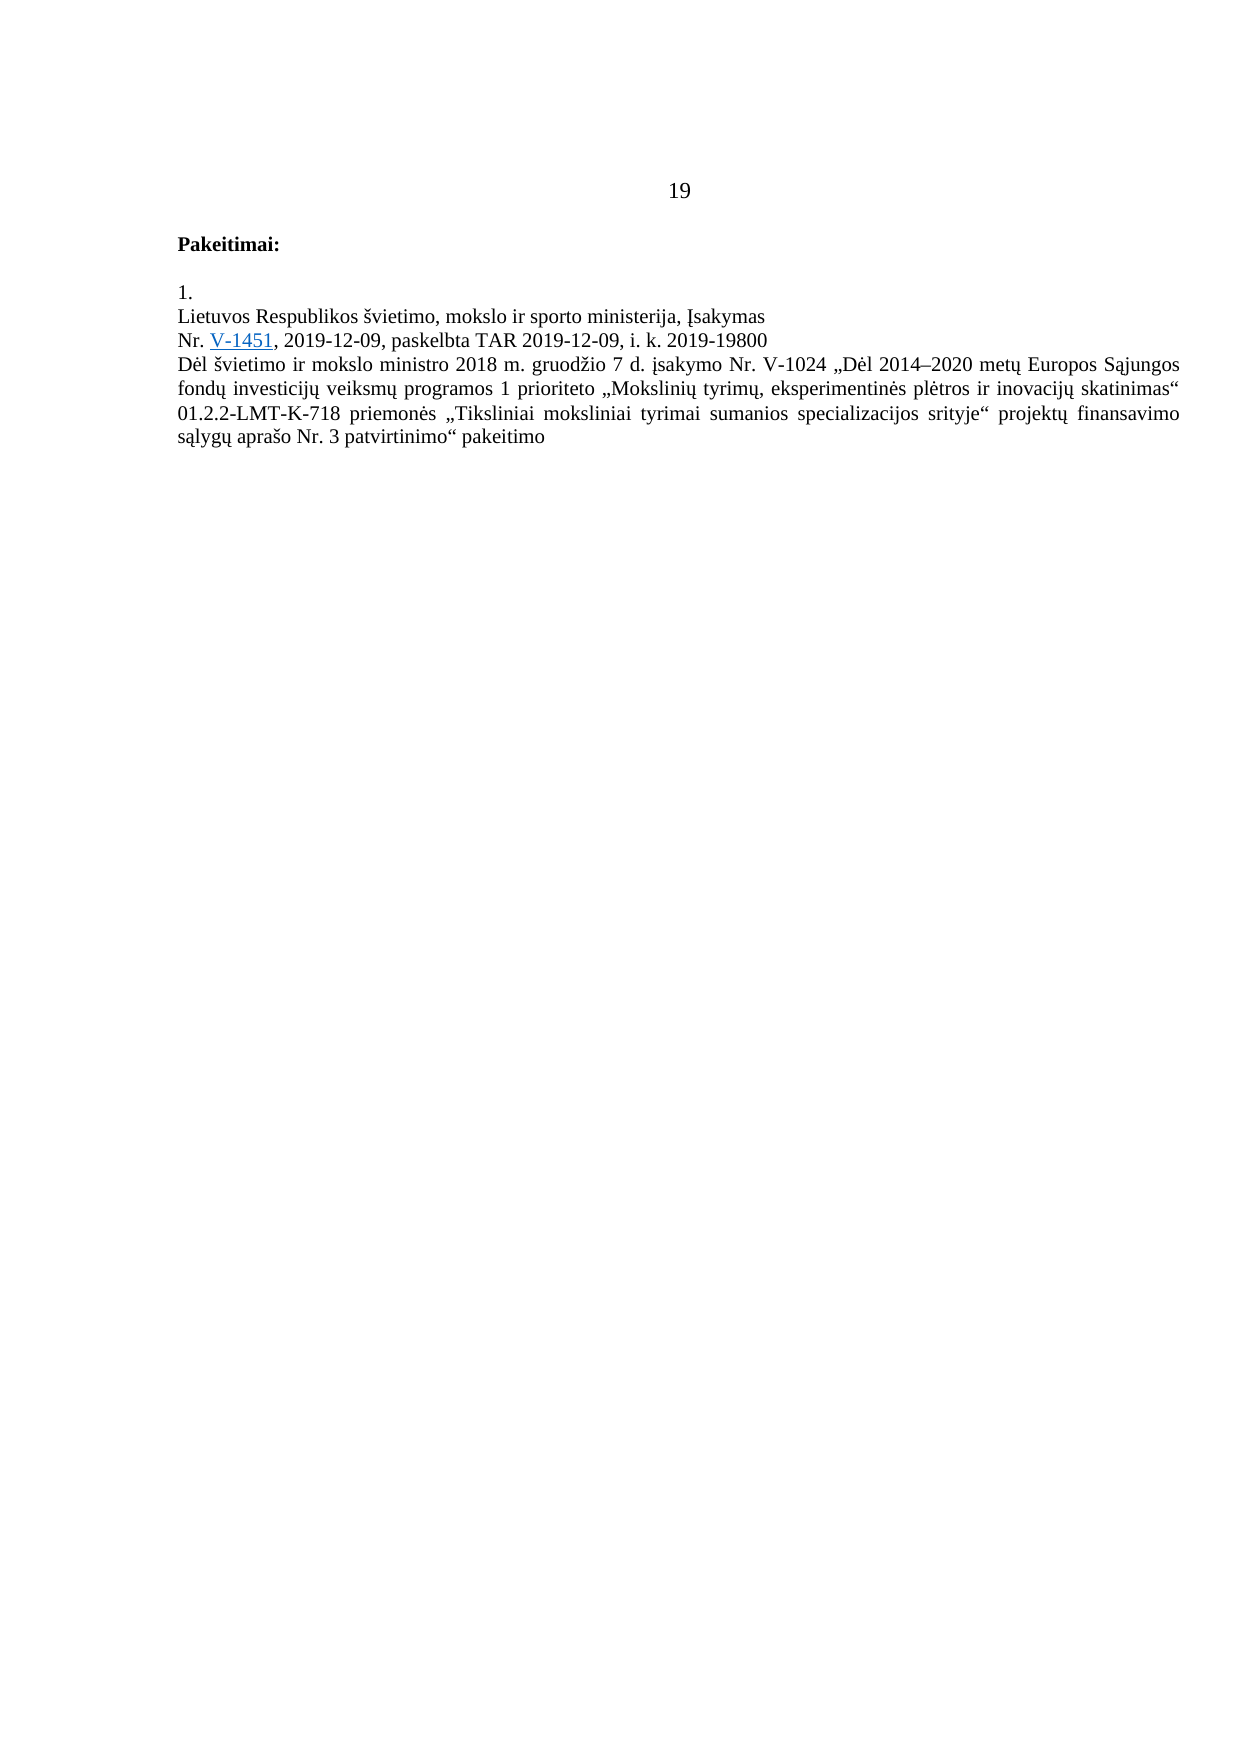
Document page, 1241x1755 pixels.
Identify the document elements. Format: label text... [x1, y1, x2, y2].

text Nr. V-1451, 2019-12-09, paskelbta TAR 2019-12-09, i. k. 2019-19800 [177, 328, 1181, 352]
text 1. [177, 280, 1181, 304]
text Dėl švietimo ir mokslo ministro 2018 m. gruodžio 7 d. įsakymo Nr. V-1024 „Dėl 2014–2020 metų Europos Sąjungos fondų investicijų veiksmų programos 1 prioriteto „Mokslinių tyrimų, eksperimentinės plėtros ir inovacijų skatinimas“ 01.2.2-LMT-K-718 priemonės „Tiksliniai moksliniai tyrimai sumanios specializacijos srityje“ projektų finansavimo sąlygų aprašo Nr. 3 patvirtinimo“ pakeitimo [177, 352, 1181, 448]
text Pakeitimai: [177, 232, 1181, 256]
text Lietuvos Respublikos švietimo, mokslo ir sporto ministerija, Įsakymas [177, 304, 1181, 328]
